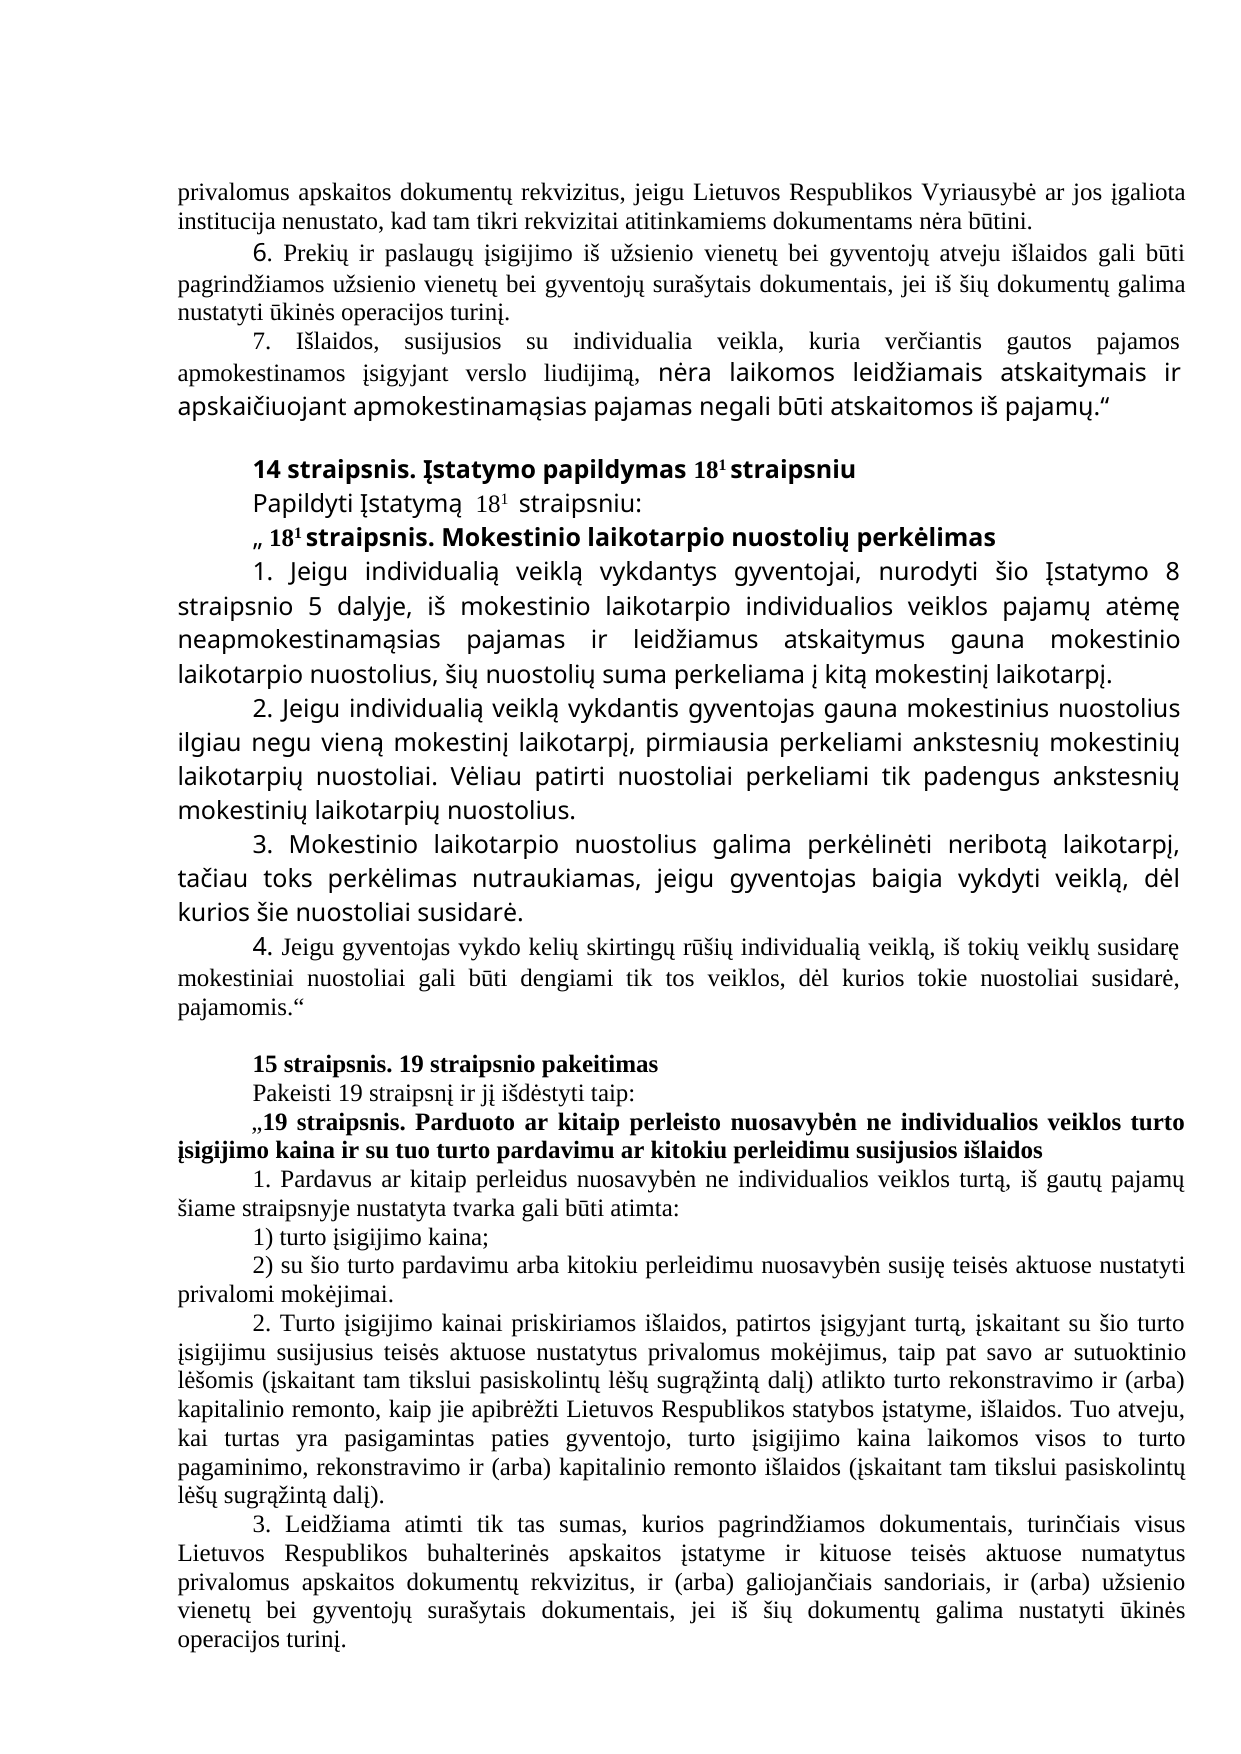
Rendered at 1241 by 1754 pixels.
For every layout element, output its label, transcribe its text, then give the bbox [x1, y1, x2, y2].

text 2) su šio turto pardavimu arba kitokiu perleidimu nuosavybėn susiję teisės aktuose nustatyti privalomi mokėjimai. [177, 1250, 1186, 1308]
text 1) turto įsigijimo kaina; [177, 1222, 1186, 1250]
text Papildyti Įstatymą 181 straipsniu: [177, 486, 1181, 520]
text Pakeisti 19 straipsnį ir jį išdėstyti taip: [177, 1078, 1181, 1107]
text 2. Turto įsigijimo kainai priskiriamos išlaidos, patirtos įsigyjant turtą, įskaitant su šio turto įsigijimu susijusius teisės aktuose nustatytus privalomus mokėjimus, taip pat savo ar sutuoktinio lėšomis (įskaitant tam tikslui pasiskolintų lėšų sugrąžintą dalį) atlikto turto rekonstravimo ir (arba) kapitalinio remonto, kaip jie apibrėžti Lietuvos Respublikos statybos įstatyme, išlaidos. Tuo atveju, kai turtas yra pasigamintas paties gyventojo, turto įsigijimo kaina laikomos visos to turto pagaminimo, rekonstravimo ir (arba) kapitalinio remonto išlaidos (įskaitant tam tikslui pasiskolintų lėšų sugrąžintą dalį). [177, 1308, 1186, 1509]
text „ 181 straipsnis. Mokestinio laikotarpio nuostolių perkėlimas [177, 520, 1181, 554]
text 15 straipsnis. 19 straipsnio pakeitimas [177, 1049, 1181, 1078]
text 3. Mokestinio laikotarpio nuostolius galima perkėlinėti neribotą laikotarpį, tačiau toks perkėlimas nutraukiamas, jeigu gyventojas baigia vykdyti veiklą, dėl kurios šie nuostoliai susidarė. [177, 827, 1181, 929]
text 6. Prekių ir paslaugų įsigijimo iš užsienio vienetų bei gyventojų atveju išlaidos gali būti pagrindžiamos užsienio vienetų bei gyventojų surašytais dokumentais, jei iš šių dokumentų galima nustatyti ūkinės operacijos turinį. [177, 235, 1186, 326]
text 1. Jeigu individualią veiklą vykdantys gyventojai, nurodyti šio Įstatymo 8 straipsnio 5 dalyje, iš mokestinio laikotarpio individualios veiklos pajamų atėmę neapmokestinamąsias pajamas ir leidžiamus atskaitymus gauna mokestinio laikotarpio nuostolius, šių nuostolių suma perkeliama į kitą mokestinį laikotarpį. [177, 554, 1181, 690]
text 7. Išlaidos, susijusios su individualia veikla, kuria verčiantis gautos pajamos apmokestinamos įsigyjant verslo liudijimą, nėra laikomos leidžiamais atskaitymais ir apskaičiuojant apmokestinamąsias pajamas negali būti atskaitomos iš pajamų.“ [177, 326, 1181, 423]
text privalomus apskaitos dokumentų rekvizitus, jeigu Lietuvos Respublikos Vyriausybė ar jos įgaliota institucija nenustato, kad tam tikri rekvizitai atitinkamiems dokumentams nėra būtini. [177, 177, 1186, 235]
text „19 straipsnis. Parduoto ar kitaip perleisto nuosavybėn ne individualios veiklos turto įsigijimo kaina ir su tuo turto pardavimu ar kitokiu perleidimu susijusios išlaidos [177, 1107, 1186, 1164]
text 3. Leidžiama atimti tik tas sumas, kurios pagrindžiamos dokumentais, turinčiais visus Lietuvos Respublikos buhalterinės apskaitos įstatyme ir kituose teisės aktuose numatytus privalomus apskaitos dokumentų rekvizitus, ir (arba) galiojančiais sandoriais, ir (arba) užsienio vienetų bei gyventojų surašytais dokumentais, jei iš šių dokumentų galima nustatyti ūkinės operacijos turinį. [177, 1509, 1186, 1653]
text 4. Jeigu gyventojas vykdo kelių skirtingų rūšių individualią veiklą, iš tokių veiklų susidarę mokestiniai nuostoliai gali būti dengiami tik tos veiklos, dėl kurios tokie nuostoliai susidarė, pajamomis.“ [177, 929, 1181, 1020]
text 14 straipsnis. Įstatymo papildymas 181 straipsniu [177, 452, 1181, 486]
text 2. Jeigu individualią veiklą vykdantis gyventojas gauna mokestinius nuostolius ilgiau negu vieną mokestinį laikotarpį, pirmiausia perkeliami ankstesnių mokestinių laikotarpių nuostoliai. Vėliau patirti nuostoliai perkeliami tik padengus ankstesnių mokestinių laikotarpių nuostolius. [177, 690, 1181, 827]
text 1. Pardavus ar kitaip perleidus nuosavybėn ne individualios veiklos turtą, iš gautų pajamų šiame straipsnyje nustatyta tvarka gali būti atimta: [177, 1164, 1186, 1222]
